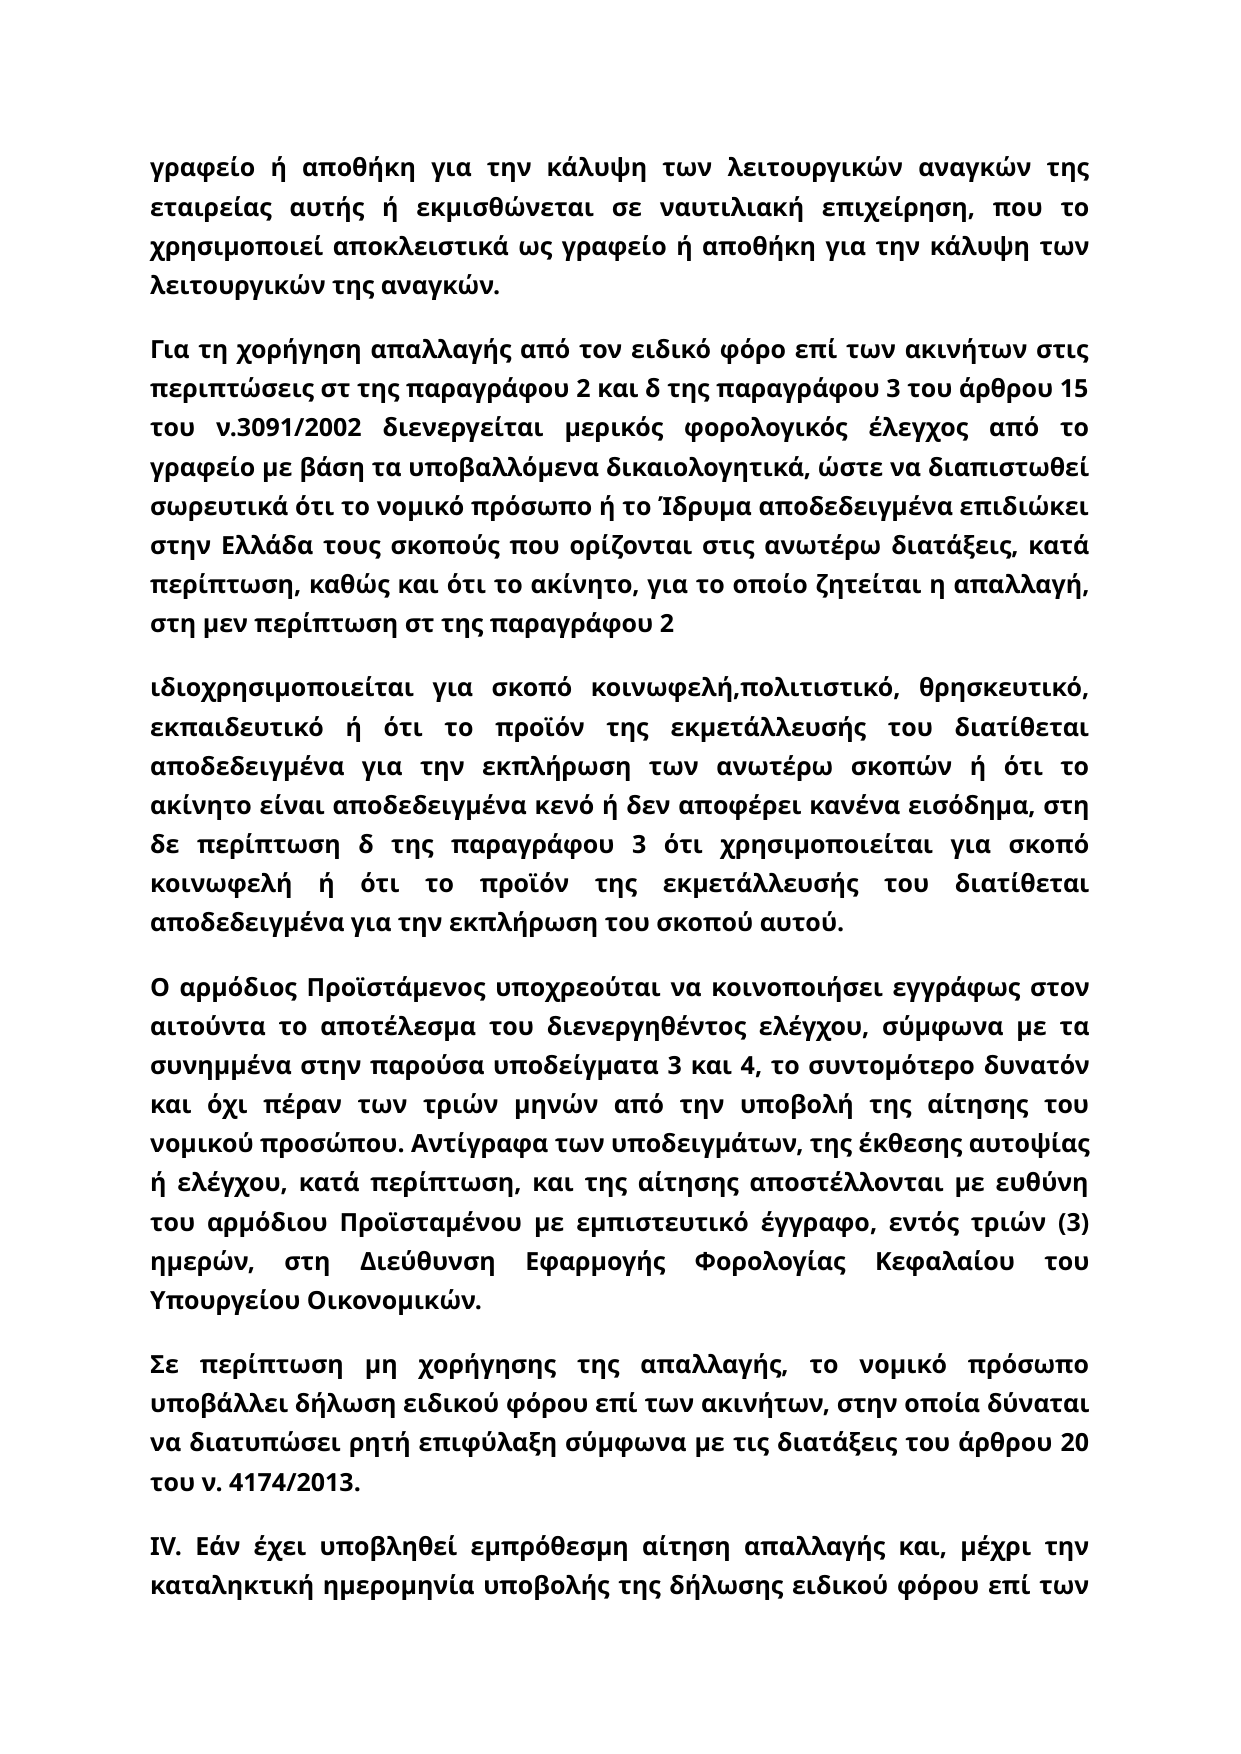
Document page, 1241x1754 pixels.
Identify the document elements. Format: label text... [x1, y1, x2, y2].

text Σε περίπτωση μη χορήγησης της απαλλαγής, το νομικό πρόσωπο υποβάλλει δήλωση ειδικού φόρου επί των ακινήτων, στην οποία δύναται να διατυπώσει ρητή επιφύλαξη σύμφωνα με τις διατάξεις του άρθρου 20 του ν. 4174/2013. [150, 1347, 1090, 1498]
text Για τη χορήγηση απαλλαγής από τον ειδικό φόρο επί των ακινήτων στις περιπτώσεις στ της παραγράφου 2 και δ της παραγράφου 3 του άρθρου 15 του ν.3091/2002 διενεργείται μερικός φορολογικός έλεγχος από το γραφείο με βάση τα υποβαλλόμενα δικαιολογητικά, ώστε να διαπιστωθεί σωρευτικά ότι το νομικό πρόσωπο ή το Ίδρυμα αποδεδειγμένα επιδιώκει στην Ελλάδα τους σκοπούς που ορίζονται στις ανωτέρω διατάξεις, κατά περίπτωση, καθώς και ότι το ακίνητο, για το οποίο ζητείται η απαλλαγή, στη μεν περίπτωση στ της παραγράφου 2 [150, 332, 1090, 640]
text Ο αρμόδιος Προϊστάμενος υποχρεούται να κοινοποιήσει εγγράφως στον αιτούντα το αποτέλεσμα του διενεργηθέντος ελέγχου, σύμφωνα με τα συνημμένα στην παρούσα υποδείγματα 3 και 4, το συντομότερο δυνατόν και όχι πέραν των τριών μηνών από την υποβολή της αίτησης του νομικού προσώπου. Αντίγραφα των υποδειγμάτων, της έκθεσης αυτοψίας ή ελέγχου, κατά περίπτωση, και της αίτησης αποστέλλονται με ευθύνη του αρμόδιου Προϊσταμένου με εμπιστευτικό έγγραφο, εντός τριών (3) ημερών, στη Διεύθυνση Εφαρμογής Φορολογίας Κεφαλαίου του Υπουργείου Οικονομικών. [150, 969, 1090, 1317]
text IV. Εάν έχει υποβληθεί εμπρόθεσμη αίτηση απαλλαγής και, μέχρι την καταληκτική ημερομηνία υποβολής της δήλωσης ειδικού φόρου επί των [150, 1528, 1090, 1602]
text γραφείο ή αποθήκη για την κάλυψη των λειτουργικών αναγκών της εταιρείας αυτής ή εκμισθώνεται σε ναυτιλιακή επιχείρηση, που το χρησιμοποιεί αποκλειστικά ως γραφείο ή αποθήκη για την κάλυψη των λειτουργικών της αναγκών. [150, 150, 1090, 302]
text ιδιοχρησιμοποιείται για σκοπό κοινωφελή,πολιτιστικό, θρησκευτικό, εκπαιδευτικό ή ότι το προϊόν της εκμετάλλευσής του διατίθεται αποδεδειγμένα για την εκπλήρωση των ανωτέρω σκοπών ή ότι το ακίνητο είναι αποδεδειγμένα κενό ή δεν αποφέρει κανένα εισόδημα, στη δε περίπτωση δ της παραγράφου 3 ότι χρησιμοποιείται για σκοπό κοινωφελή ή ότι το προϊόν της εκμετάλλευσής του διατίθεται αποδεδειγμένα για την εκπλήρωση του σκοπού αυτού. [150, 670, 1090, 939]
